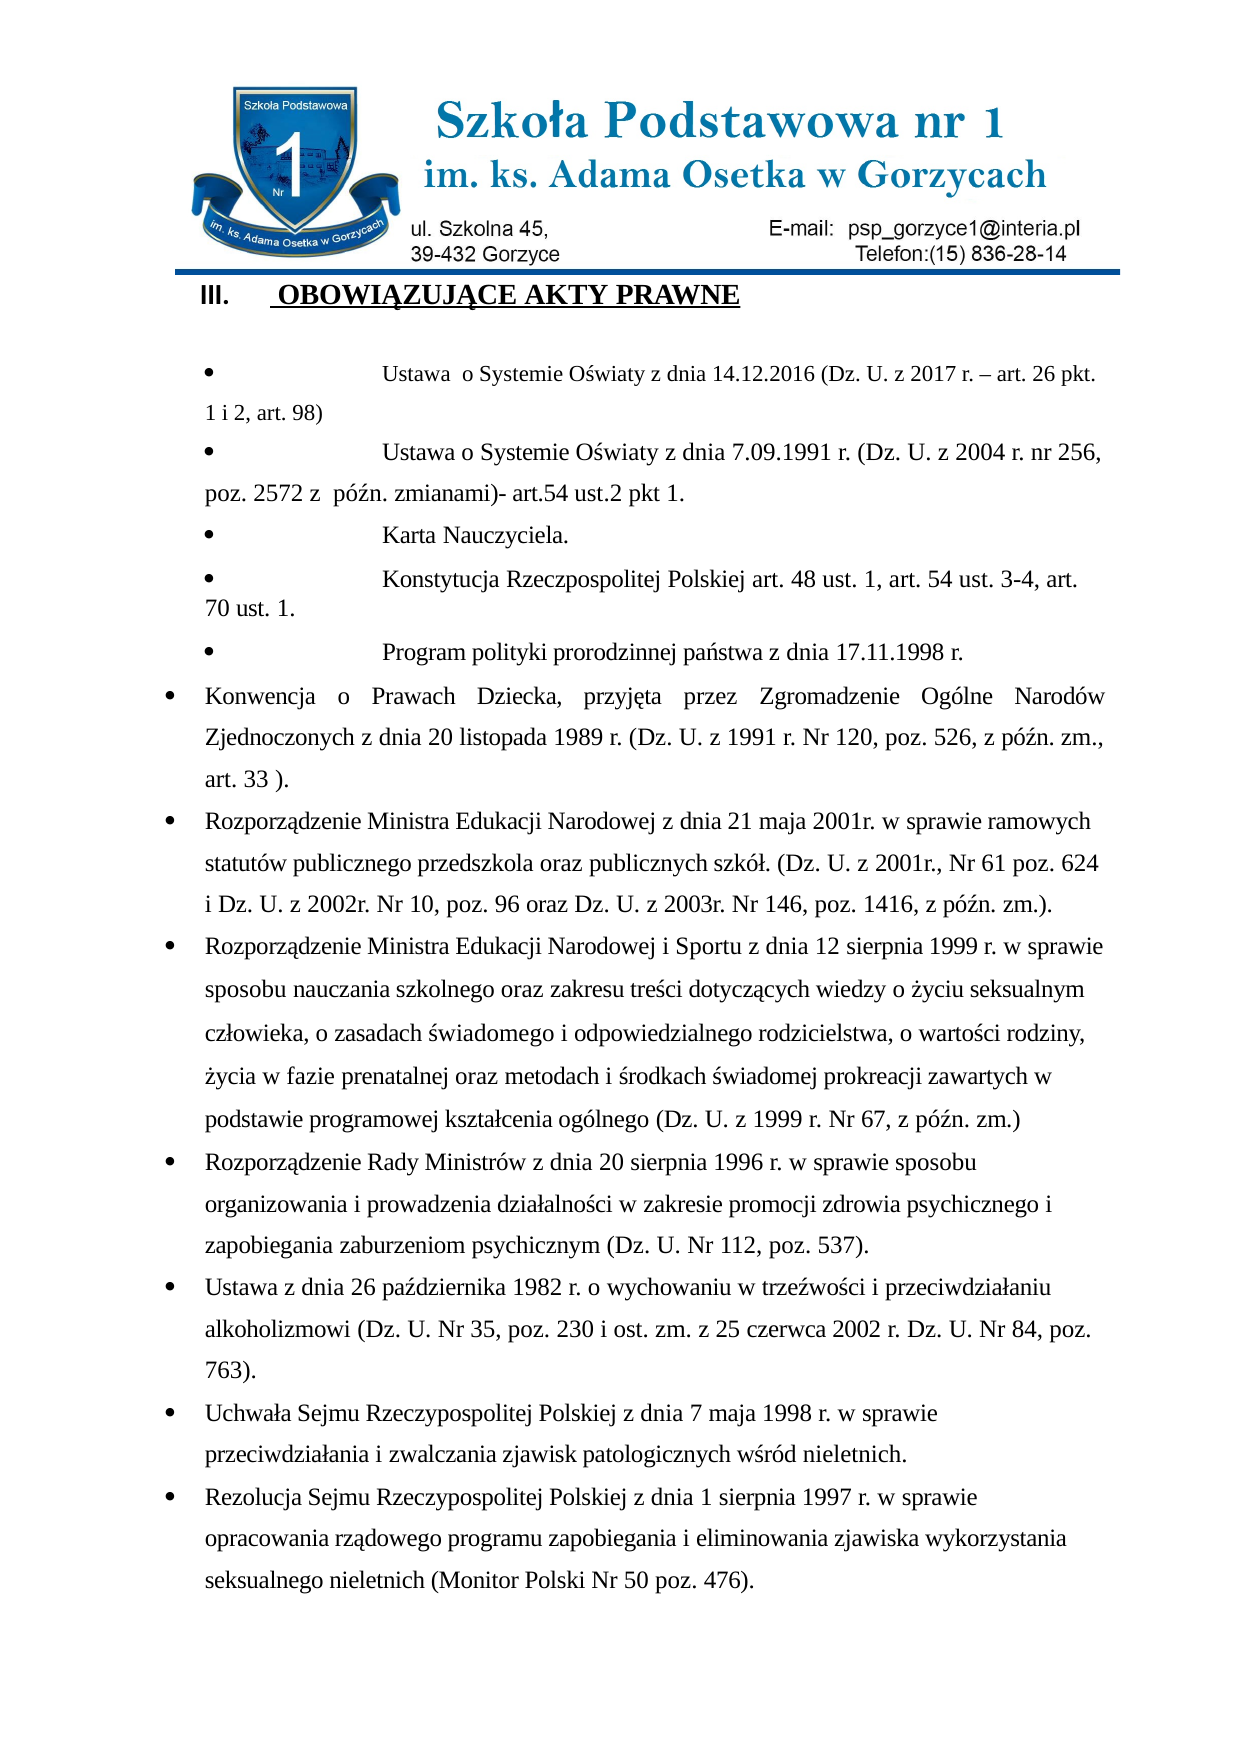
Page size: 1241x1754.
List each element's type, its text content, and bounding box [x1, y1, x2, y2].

list Rezolucja Sejmu Rzeczypospolitej Polskiej z dnia 1 sierpnia 1997 r. w sprawie opracowania rządowego programu zapobiegania i eliminowania zjawiska wykorzystania seksualnego nieletnich (Monitor Polski Nr 50 poz. 476). [166, 1482, 1105, 1594]
list Ustawa o Systemie Oświaty z dnia 7.09.1991 r. (Dz. U. z 2004 r. nr 256, poz. 2572 z późn. zmianami)- art.54 ust.2 pkt 1. [204, 437, 1105, 507]
list Rozporządzenie Rady Ministrów z dnia 20 sierpnia 1996 r. w sprawie sposobu organizowania i prowadzenia działalności w zakresie promocji zdrowia psychicznego i zapobiegania zaburzeniom psychicznym (Dz. U. Nr 112, poz. 537). [166, 1147, 1105, 1259]
list Program polityki prorodzinnej państwa z dnia 17.11.1998 r. [204, 637, 1105, 665]
list Ustawa z dnia 26 października 1982 r. o wychowaniu w trzeźwości i przeciwdziałaniu alkoholizmowi (Dz. U. Nr 35, poz. 230 i ost. zm. z 25 czerwca 2002 r. Dz. U. Nr 84, poz. 763). [166, 1272, 1105, 1384]
list Karta Nauczyciela. [204, 520, 1105, 549]
list Konwencja o Prawach Dziecka, przyjęta przez Zgromadzenie Ogólne Narodów Zjednoczonych z dnia 20 listopada 1989 r. (Dz. U. z 1991 r. Nr 120, poz. 526, z późn. zm., art. 33 ). [166, 681, 1105, 793]
list Konstytucja Rzeczpospolitej Polskiej art. 48 ust. 1, art. 54 ust. 3-4, art. 70 ust. 1. [204, 564, 1105, 622]
list Uchwała Sejmu Rzeczypospolitej Polskiej z dnia 7 maja 1998 r. w sprawie przeciwdziałania i zwalczania zjawisk patologicznych wśród nieletnich. [166, 1398, 1105, 1468]
list Ustawa o Systemie Oświaty z dnia 14.12.2016 (Dz. U. z 2017 r. – art. 26 pkt. 1 i 2, art. 98) [204, 360, 1105, 425]
list Rozporządzenie Ministra Edukacji Narodowej i Sportu z dnia 12 sierpnia 1999 r. w sprawie sposobu nauczania szkolnego oraz zakresu treści dotyczących wiedzy o życiu seksualnym człowieka, o zasadach świadomego i odpowiedzialnego rodzicielstwa, o wartości rodziny, życia w fazie prenatalnej oraz metodach i środkach świadomej prokreacji zawartych w podstawie programowej kształcenia ogólnego (Dz. U. z 1999 r. Nr 67, z późn. zm.) [166, 931, 1105, 1133]
list OBOWIĄZUJĄCE AKTY PRAWNE [199, 276, 1105, 312]
list Rozporządzenie Ministra Edukacji Narodowej z dnia 21 maja 2001r. w sprawie ramowych statutów publicznego przedszkola oraz publicznych szkół. (Dz. U. z 2001r., Nr 61 poz. 624 i Dz. U. z 2002r. Nr 10, poz. 96 oraz Dz. U. z 2003r. Nr 146, poz. 1416, z późn. zm.). [166, 806, 1105, 918]
